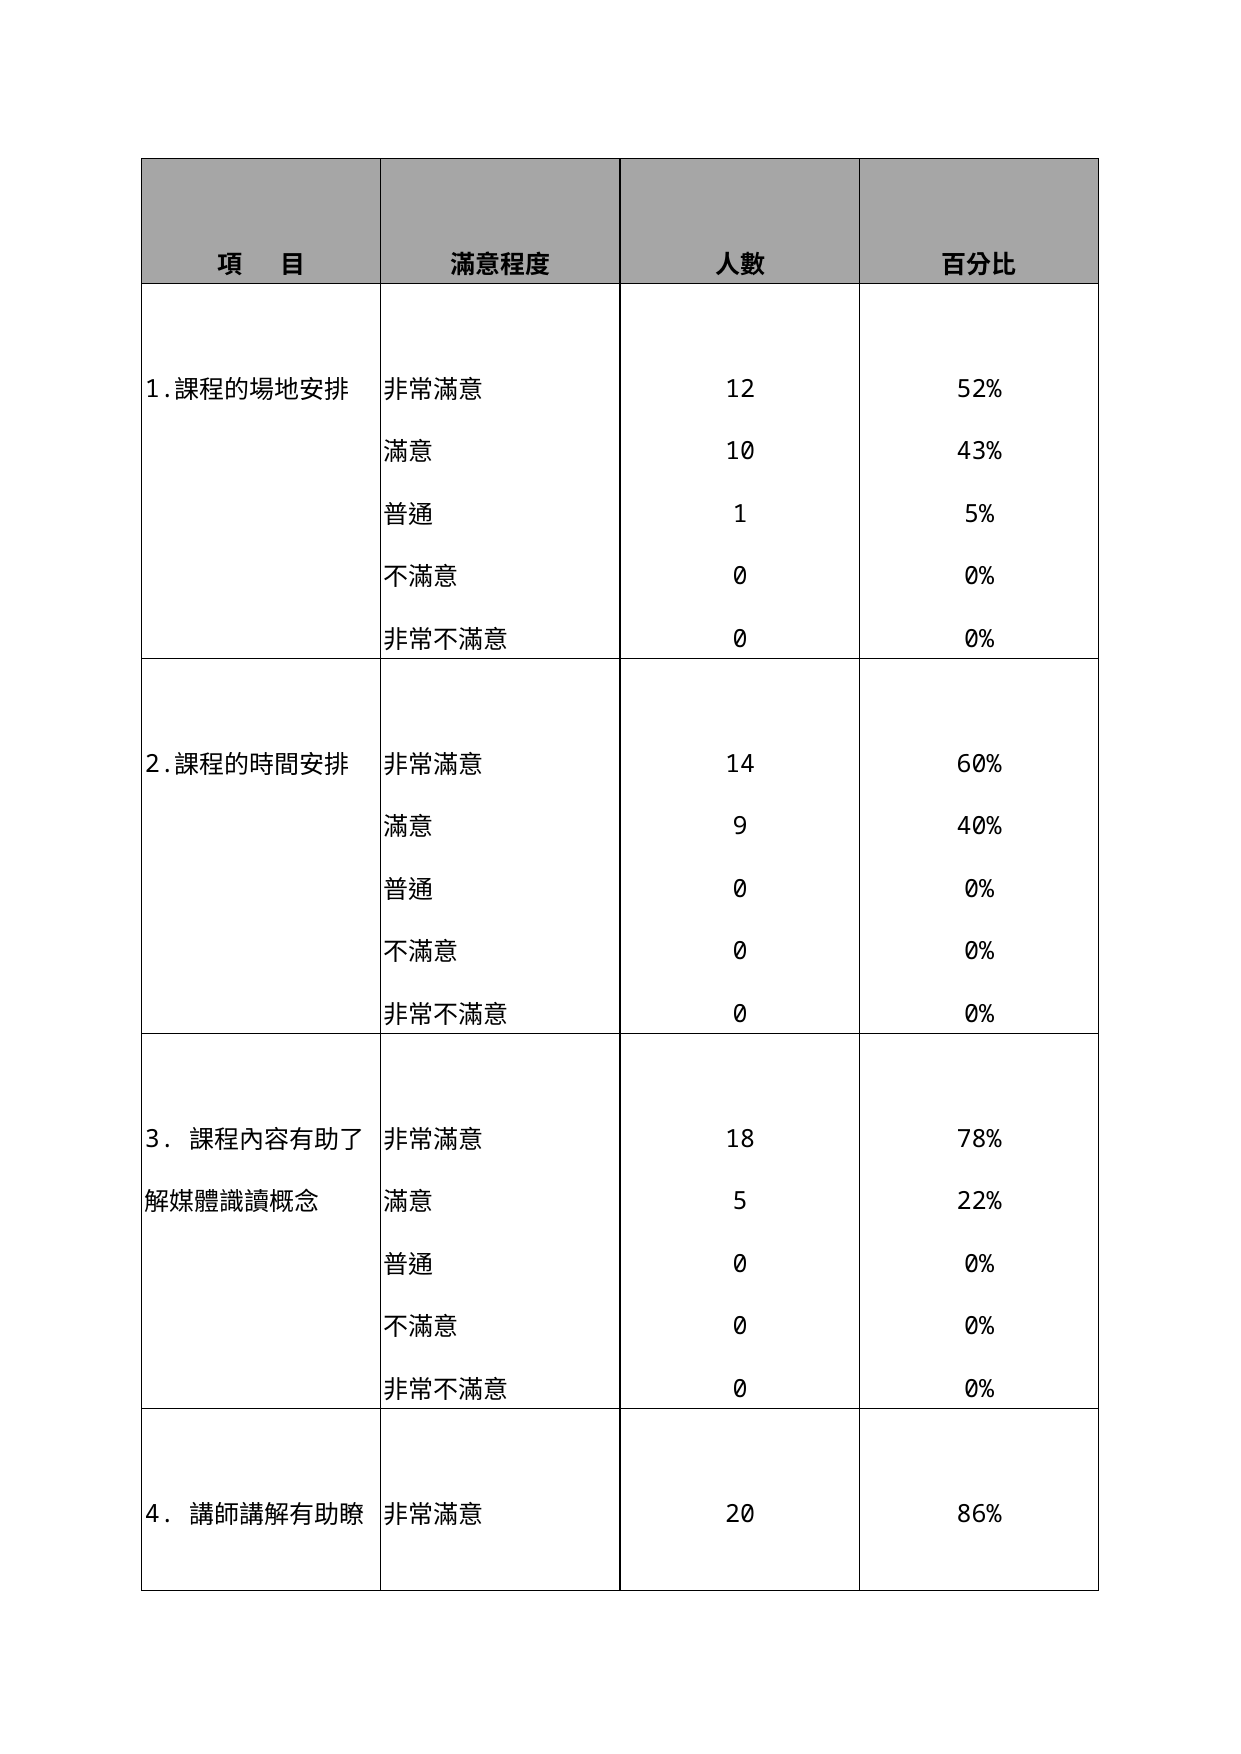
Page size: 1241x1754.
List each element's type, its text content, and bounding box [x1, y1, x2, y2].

table_cell 2.課程的時間安排 [142, 659, 380, 1033]
table_cell 52% 43% 5% 0% 0% [860, 284, 1098, 658]
table_cell 12 10 1 0 0 [621, 284, 859, 658]
table_cell 14 9 0 0 0 [621, 659, 859, 1033]
table_cell 60% 40% 0% 0% 0% [860, 659, 1098, 1033]
table_header 百分比 [860, 159, 1098, 283]
table_header 人數 [621, 159, 859, 283]
table_cell 78% 22% 0% 0% 0% [860, 1034, 1098, 1408]
table_cell 非常滿意 滿意 普通 不滿意 非常不滿意 [381, 659, 619, 1033]
table_cell 非常滿意 滿意 普通 不滿意 非常不滿意 [381, 1034, 619, 1408]
table_cell 86% [860, 1409, 1098, 1589]
table_cell 非常滿意 滿意 普通 不滿意 非常不滿意 [381, 284, 619, 658]
table_header 滿意程度 [381, 159, 619, 283]
table_cell 1.課程的場地安排 [142, 284, 380, 658]
table_cell 18 5 0 0 0 [621, 1034, 859, 1408]
table_header 項 目 [142, 159, 380, 283]
table_cell 3. 課程內容有助了解媒體識讀概念 [142, 1034, 380, 1408]
table_cell 非常滿意 [381, 1409, 619, 1589]
table_cell 20 [621, 1409, 859, 1589]
table_cell 4. 講師講解有助瞭 [142, 1409, 380, 1589]
